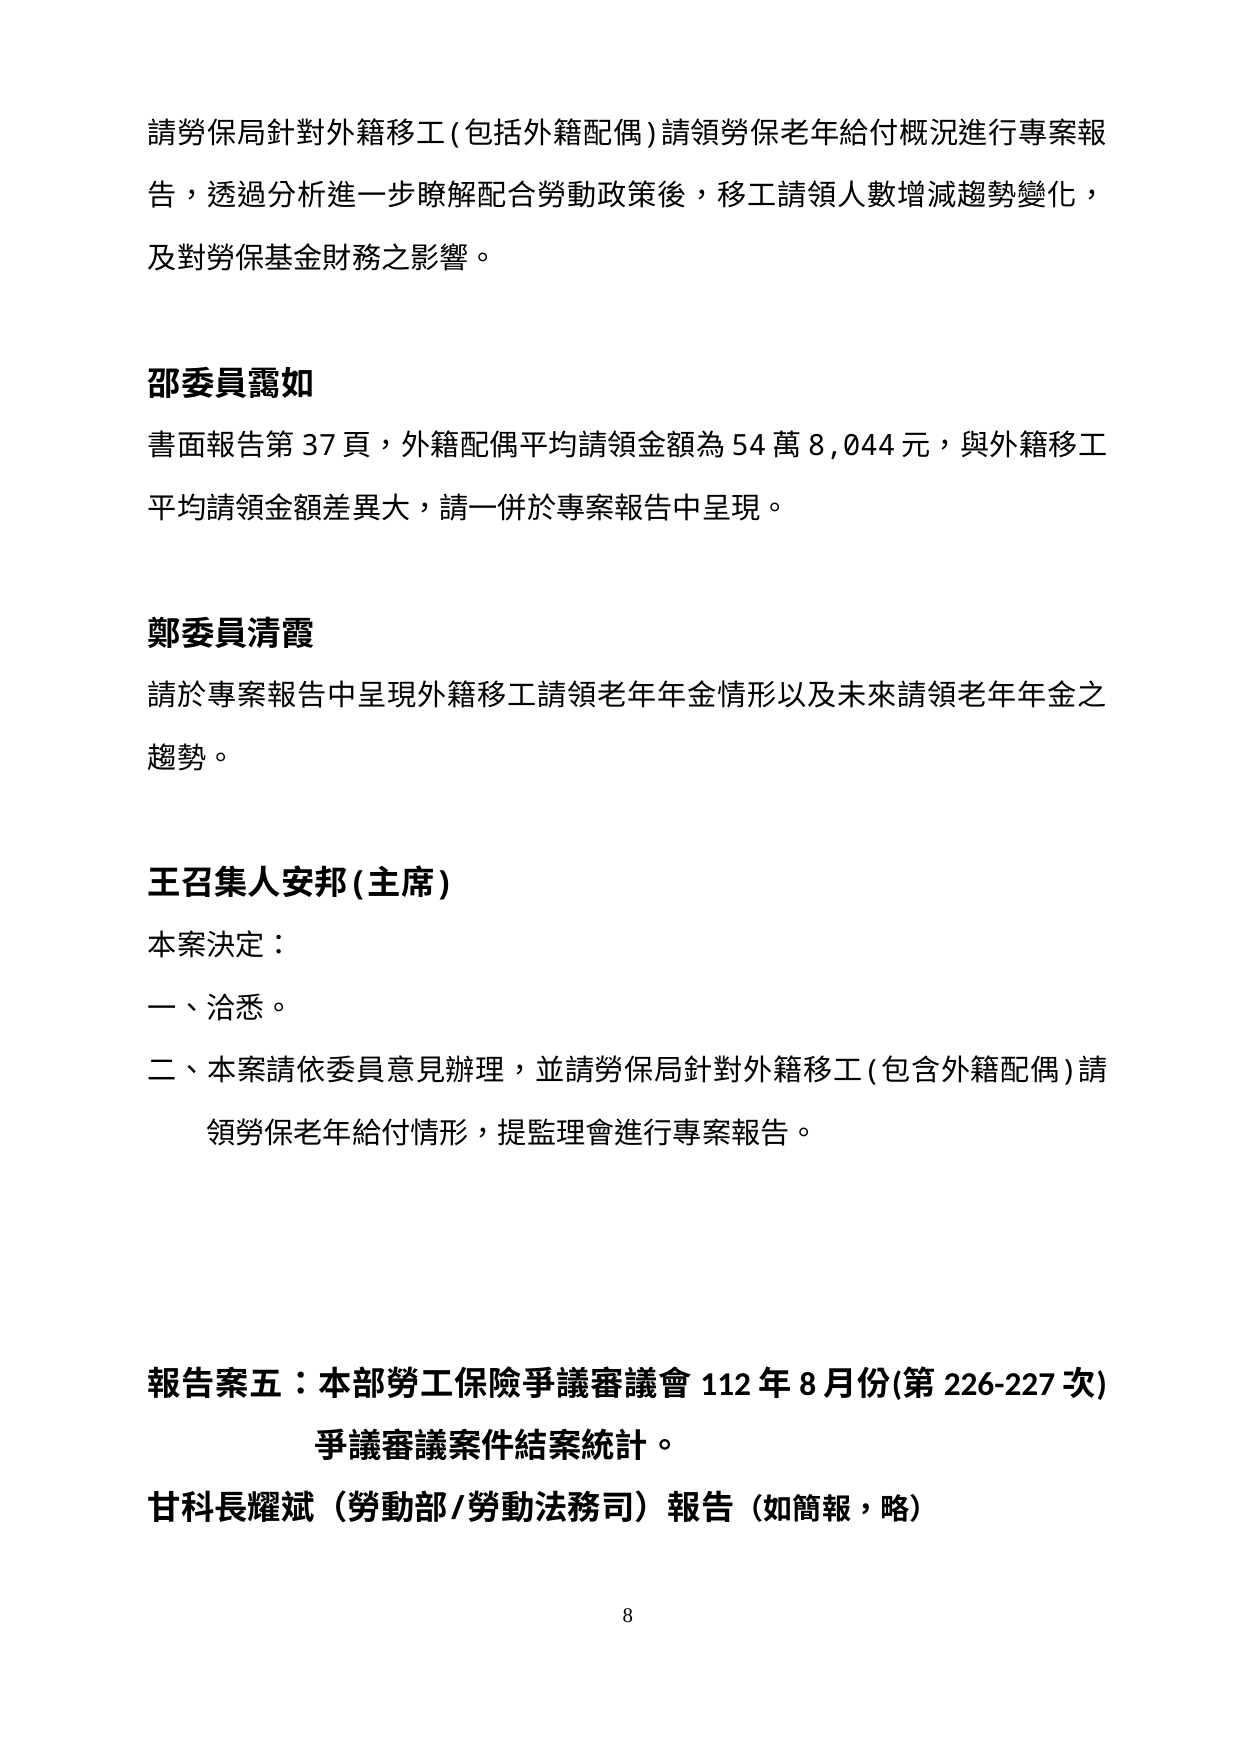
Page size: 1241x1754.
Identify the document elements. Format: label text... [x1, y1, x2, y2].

text 鄭委員清霞 [148, 589, 1107, 651]
text 報告案五：本部勞工保險爭議審議會112年8月份(第226-227次)爭議審議案件結案統計。 [148, 1339, 1107, 1464]
text 請於專案報告中呈現外籍移工請領老年年金情形以及未來請領老年年金之趨勢。 [148, 651, 1107, 776]
text 一、洽悉。 [148, 964, 1107, 1026]
text 書面報告第37頁，外籍配偶平均請領金額為54萬8,044元，與外籍移工平均請領金額差異大，請一併於專案報告中呈現。 [148, 401, 1107, 526]
text 邵委員靄如 [148, 339, 1107, 401]
text 王召集人安邦(主席) [148, 839, 1107, 901]
text 請勞保局針對外籍移工(包括外籍配偶)請領勞保老年給付概況進行專案報告，透過分析進一步瞭解配合勞動政策後，移工請領人數增減趨勢變化，及對勞保基金財務之影響。 [148, 89, 1107, 276]
text 二、本案請依委員意見辦理，並請勞保局針對外籍移工(包含外籍配偶)請領勞保老年給付情形，提監理會進行專案報告。 [148, 1026, 1107, 1151]
text 甘科長耀斌（勞動部/勞動法務司）報告（如簡報，略） [148, 1464, 1107, 1526]
text 本案決定： [148, 901, 1107, 964]
